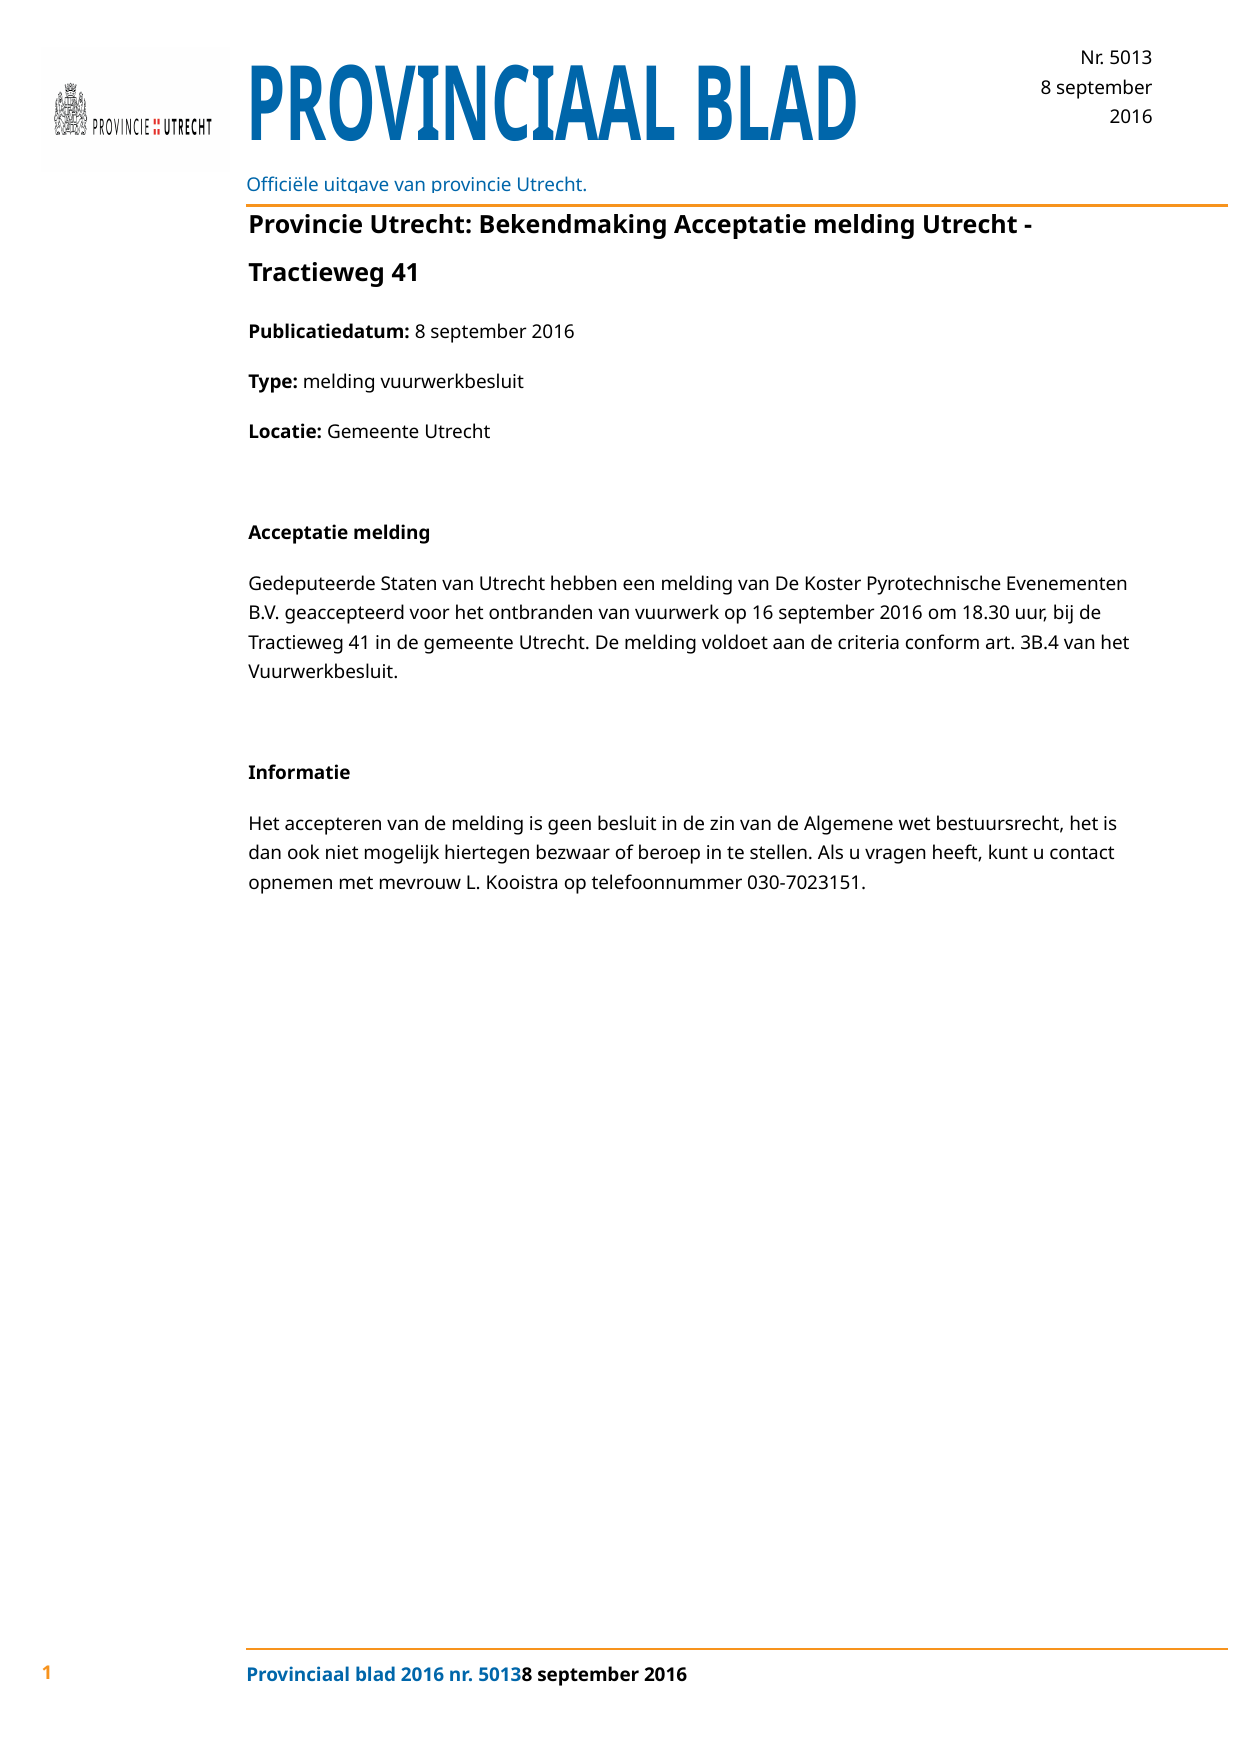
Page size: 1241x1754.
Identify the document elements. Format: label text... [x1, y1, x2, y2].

text Provincie Utrecht: Bekendmaking Acceptatie melding Utrecht - Tractieweg 41 [248, 207, 1152, 288]
text Gedeputeerde Staten van Utrecht hebben een melding van De Koster Pyrotechnische Evenementen B.V. geaccepteerd voor het ontbranden van vuurwerk op 16 september 2016 om 18.30 uur, bij de Tractieweg 41 in de gemeente Utrecht. De melding voldoet aan de criteria conform art. 3B.4 van het Vuurwerkbesluit. [248, 570, 1152, 684]
text Informatie [248, 759, 1152, 785]
text Het accepteren van de melding is geen besluit in de zin van de Algemene wet bestuursrecht, het is dan ook niet mogelijk hiertegen bezwaar of beroep in te stellen. Als u vragen heeft, kunt u contact opnemen met mevrouw L. Kooistra op telefoonnummer 030-7023151. [248, 810, 1152, 895]
text Type: melding vuurwerkbesluit [248, 368, 1152, 394]
text Publicatiedatum: 8 september 2016 [248, 318, 1152, 344]
text Locatie: Gemeente Utrecht [248, 419, 1152, 444]
text Acceptatie melding [248, 519, 1152, 545]
picture [41, 47, 231, 172]
